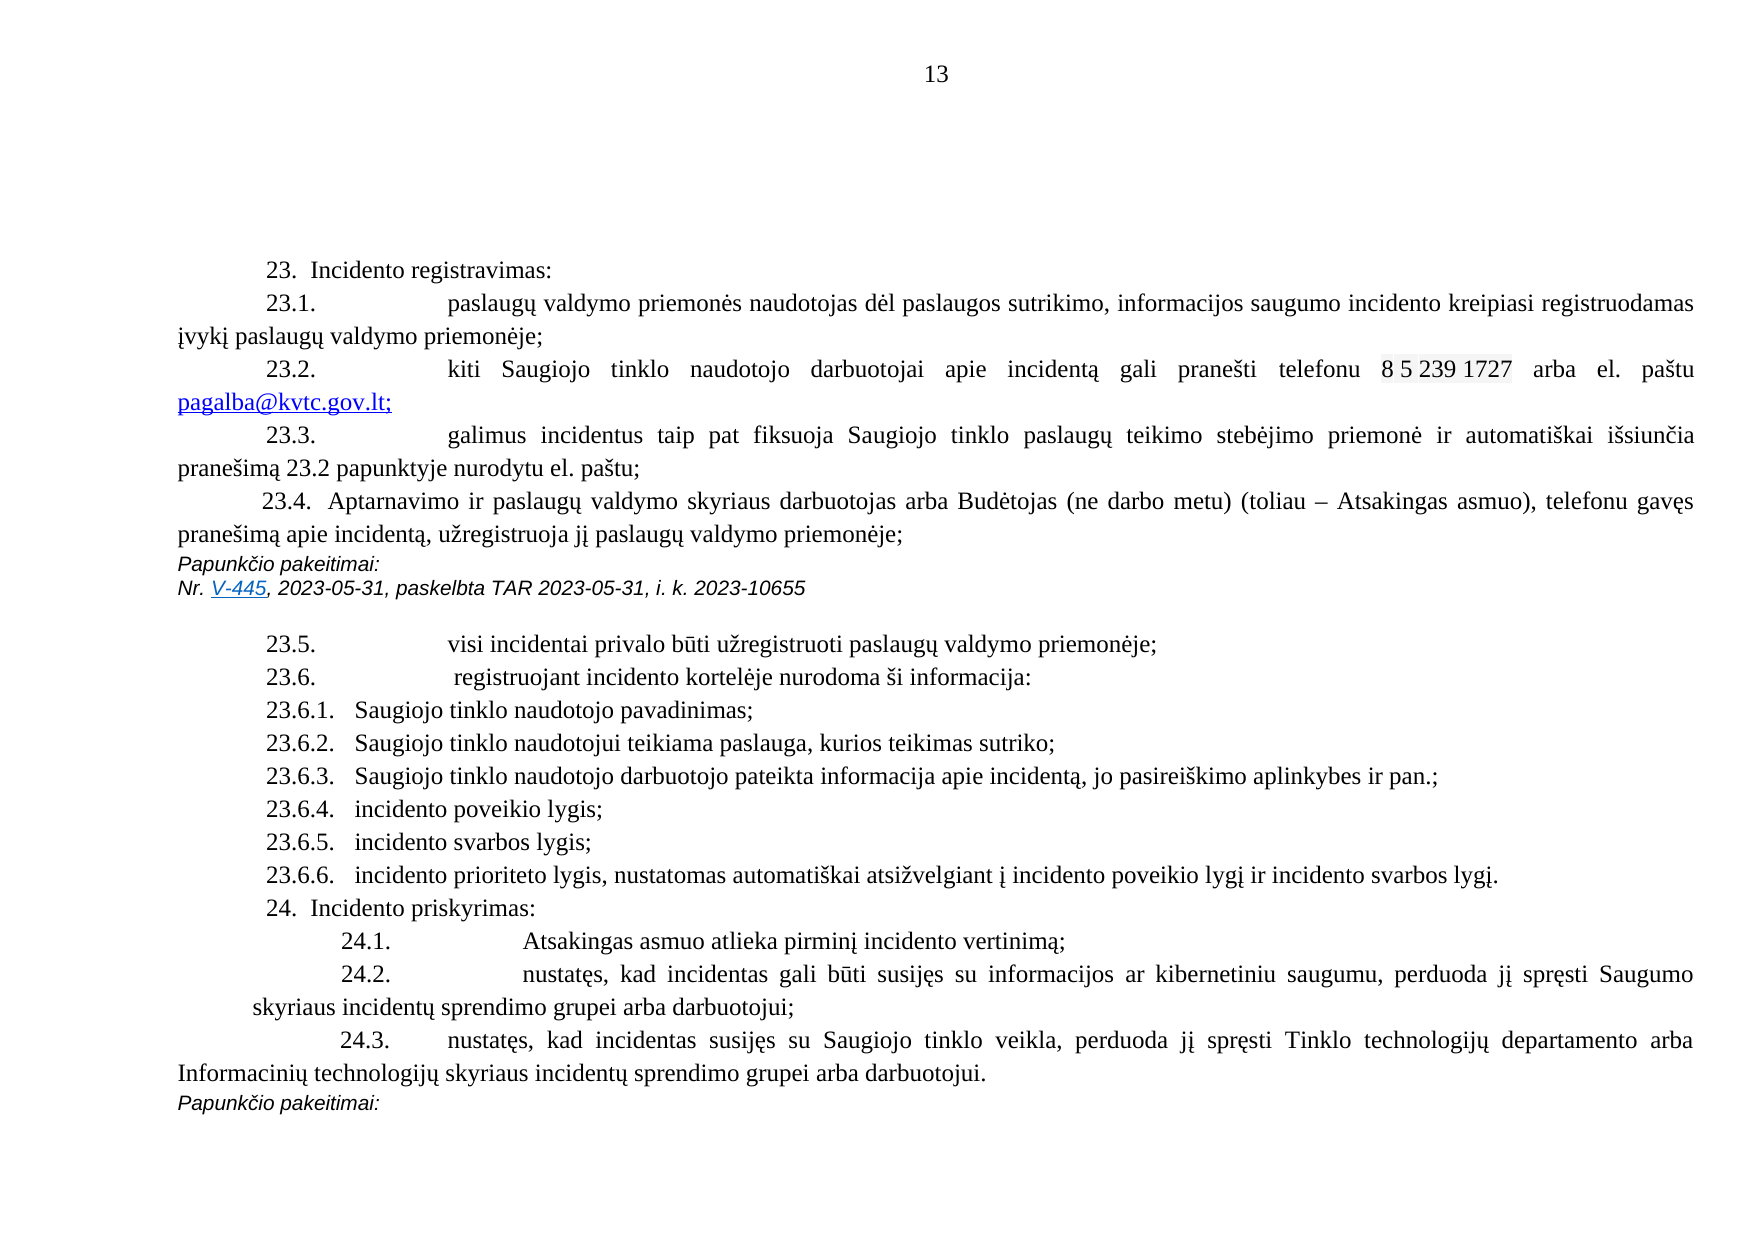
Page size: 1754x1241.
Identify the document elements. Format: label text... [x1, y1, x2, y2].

text 23. Incidento registravimas: [177, 255, 1695, 283]
text 23.6.1. Saugiojo tinklo naudotojo pavadinimas; [177, 695, 1695, 723]
text Papunkčio pakeitimai: [177, 552, 1695, 576]
text 23.6. registruojant incidento kortelėje nurodoma ši informacija: [177, 662, 1695, 690]
text 23.1. paslaugų valdymo priemonės naudotojas dėl paslaugos sutrikimo, informacijos saugumo incidento kreipiasi registruodamas įvykį paslaugų valdymo priemonėje; [177, 288, 1695, 349]
text 24.2. nustatęs, kad incidentas gali būti susijęs su informacijos ar kibernetiniu saugumu, perduoda jį spręsti Saugumo skyriaus incidentų sprendimo grupei arba darbuotojui; [252, 959, 1695, 1021]
text 23.3. galimus incidentus taip pat fiksuoja Saugiojo tinklo paslaugų teikimo stebėjimo priemonė ir automatiškai išsiunčia pranešimą 23.2 papunktyje nurodytu el. paštu; [177, 420, 1695, 482]
text 23.5. visi incidentai privalo būti užregistruoti paslaugų valdymo priemonėje; [177, 629, 1695, 657]
text 23.6.3. Saugiojo tinklo naudotojo darbuotojo pateikta informacija apie incidentą, jo pasireiškimo aplinkybes ir pan.; [177, 761, 1695, 789]
text 23.6.2. Saugiojo tinklo naudotojui teikiama paslauga, kurios teikimas sutriko; [177, 728, 1695, 756]
text 23.6.6. incidento prioriteto lygis, nustatomas automatiškai atsižvelgiant į incidento poveikio lygį ir incidento svarbos lygį. [177, 860, 1695, 888]
text Papunkčio pakeitimai: [177, 1091, 1695, 1115]
text 23.6.5. incidento svarbos lygis; [177, 827, 1695, 856]
text 24.1. Atsakingas asmuo atlieka pirminį incidento vertinimą; [252, 926, 1695, 954]
text Nr. V-445, 2023-05-31, paskelbta TAR 2023-05-31, i. k. 2023-10655 [177, 576, 1695, 600]
text 24. Incidento priskyrimas: [177, 893, 1695, 922]
text 24.3. nustatęs, kad incidentas susijęs su Saugiojo tinklo veikla, perduoda jį spręsti Tinklo technologijų departamento arba Informacinių technologijų skyriaus incidentų sprendimo grupei arba darbuotojui. [177, 1025, 1695, 1087]
text 23.6.4. incidento poveikio lygis; [177, 794, 1695, 822]
text 23.4. Aptarnavimo ir paslaugų valdymo skyriaus darbuotojas arba Budėtojas (ne darbo metu) (toliau – Atsakingas asmuo), telefonu gavęs pranešimą apie incidentą, užregistruoja jį paslaugų valdymo priemonėje; [177, 486, 1695, 548]
text 23.2. kiti Saugiojo tinklo naudotojo darbuotojai apie incidentą gali pranešti telefonu 8 5 239 1727 arba el. paštu pagalba@kvtc.gov.lt; [177, 354, 1695, 416]
